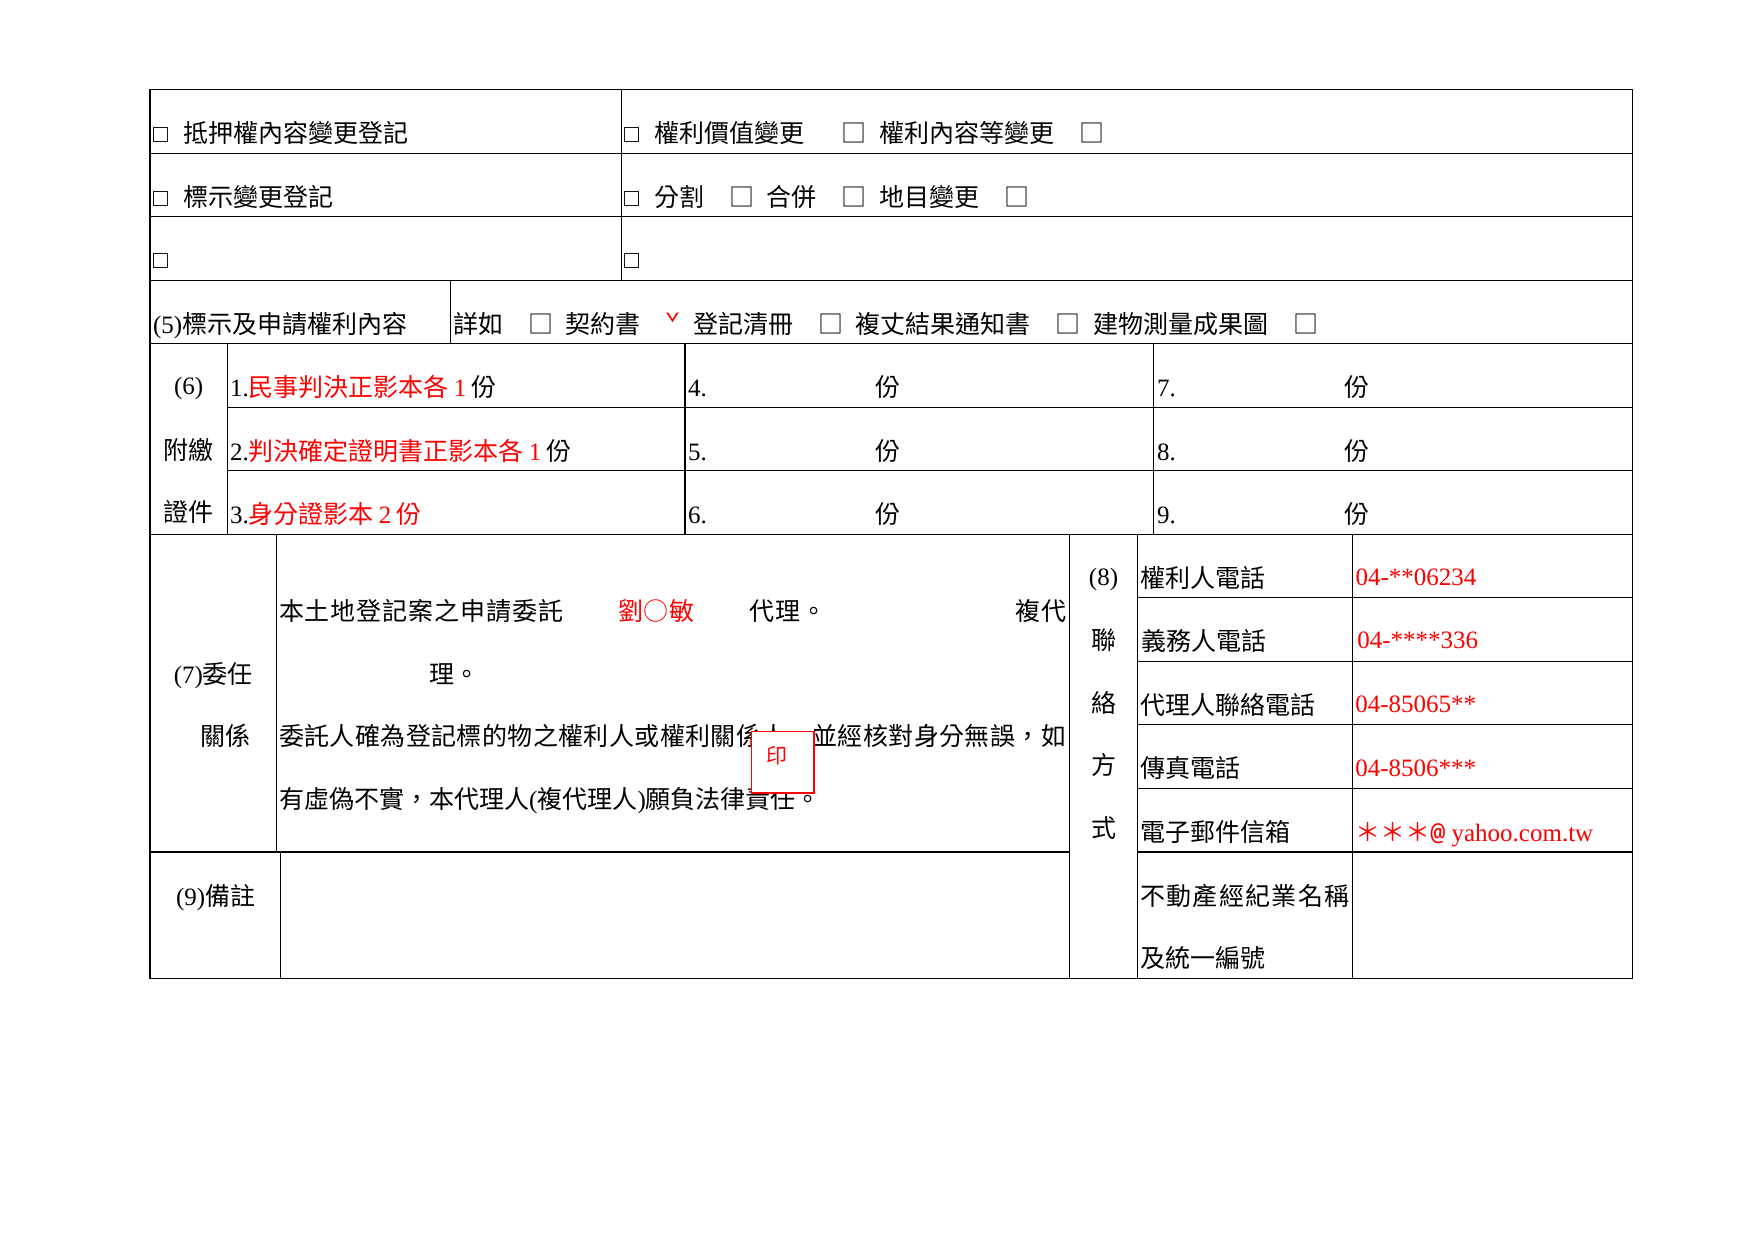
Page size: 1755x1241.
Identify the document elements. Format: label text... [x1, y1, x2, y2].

table_cell 6. 份 [686, 471, 1153, 534]
table_cell 代理人聯絡電話 [1138, 662, 1352, 724]
table_cell □ 權利價值變更 □ 權利內容等變更 □ [622, 90, 1632, 152]
table_cell 電子郵件信箱 [1138, 789, 1352, 851]
table_cell ＊＊＊@ yahoo.com.tw [1353, 789, 1632, 851]
table_cell 04-85065** [1353, 662, 1632, 724]
table_cell 3.身分證影本2份 [228, 471, 684, 534]
table_cell 權利人電話 [1138, 535, 1352, 597]
table_cell 詳如 □ 契約書 ˇ 登記清冊 □ 複丈結果通知書 □ 建物測量成果圖 □ [451, 281, 1632, 343]
table_cell 傳真電話 [1138, 725, 1352, 788]
table_cell (5)標示及申請權利內容 [151, 281, 450, 343]
table_cell 本土地登記案之申請委託 劉○敏 代理。 複代理。 委託人確為登記標的物之權利人或權利關係人，並經核對身分無誤，如有虛偽不實，本代理人(複代理人)願負法律責任。 [277, 535, 1069, 851]
table_cell (9)備註 [151, 853, 280, 977]
table_cell (7)委任 關係 [151, 535, 276, 851]
table_cell 1.民事判決正影本各1份 [228, 344, 684, 407]
table_cell 4. 份 [686, 344, 1153, 407]
table_cell 義務人電話 [1138, 598, 1352, 661]
table_cell □ [151, 217, 621, 279]
table_cell 04-****336 [1353, 598, 1632, 661]
table_cell □ 抵押權內容變更登記 [151, 90, 621, 152]
table_cell 9. 份 [1154, 471, 1632, 534]
table_cell 5. 份 [686, 408, 1153, 470]
table_cell (8) 聯 絡 方 式 [1070, 535, 1137, 977]
table_cell □ [622, 217, 1632, 279]
table_cell 不動產經紀業名稱及統一編號 [1138, 853, 1352, 977]
table_cell □ 分割 □ 合併 □ 地目變更 □ [622, 154, 1632, 216]
table_cell 2.判決確定證明書正影本各1份 [228, 408, 684, 470]
table_cell [281, 853, 1069, 977]
table_cell 04-**06234 [1353, 535, 1632, 597]
table_cell 7. 份 [1154, 344, 1632, 407]
table_cell (6) 附繳 證件 [151, 344, 227, 534]
table_cell □ 標示變更登記 [151, 154, 621, 216]
table_cell [1353, 853, 1632, 977]
table_cell 04-8506*** [1353, 725, 1632, 788]
table_cell 8. 份 [1154, 408, 1632, 470]
